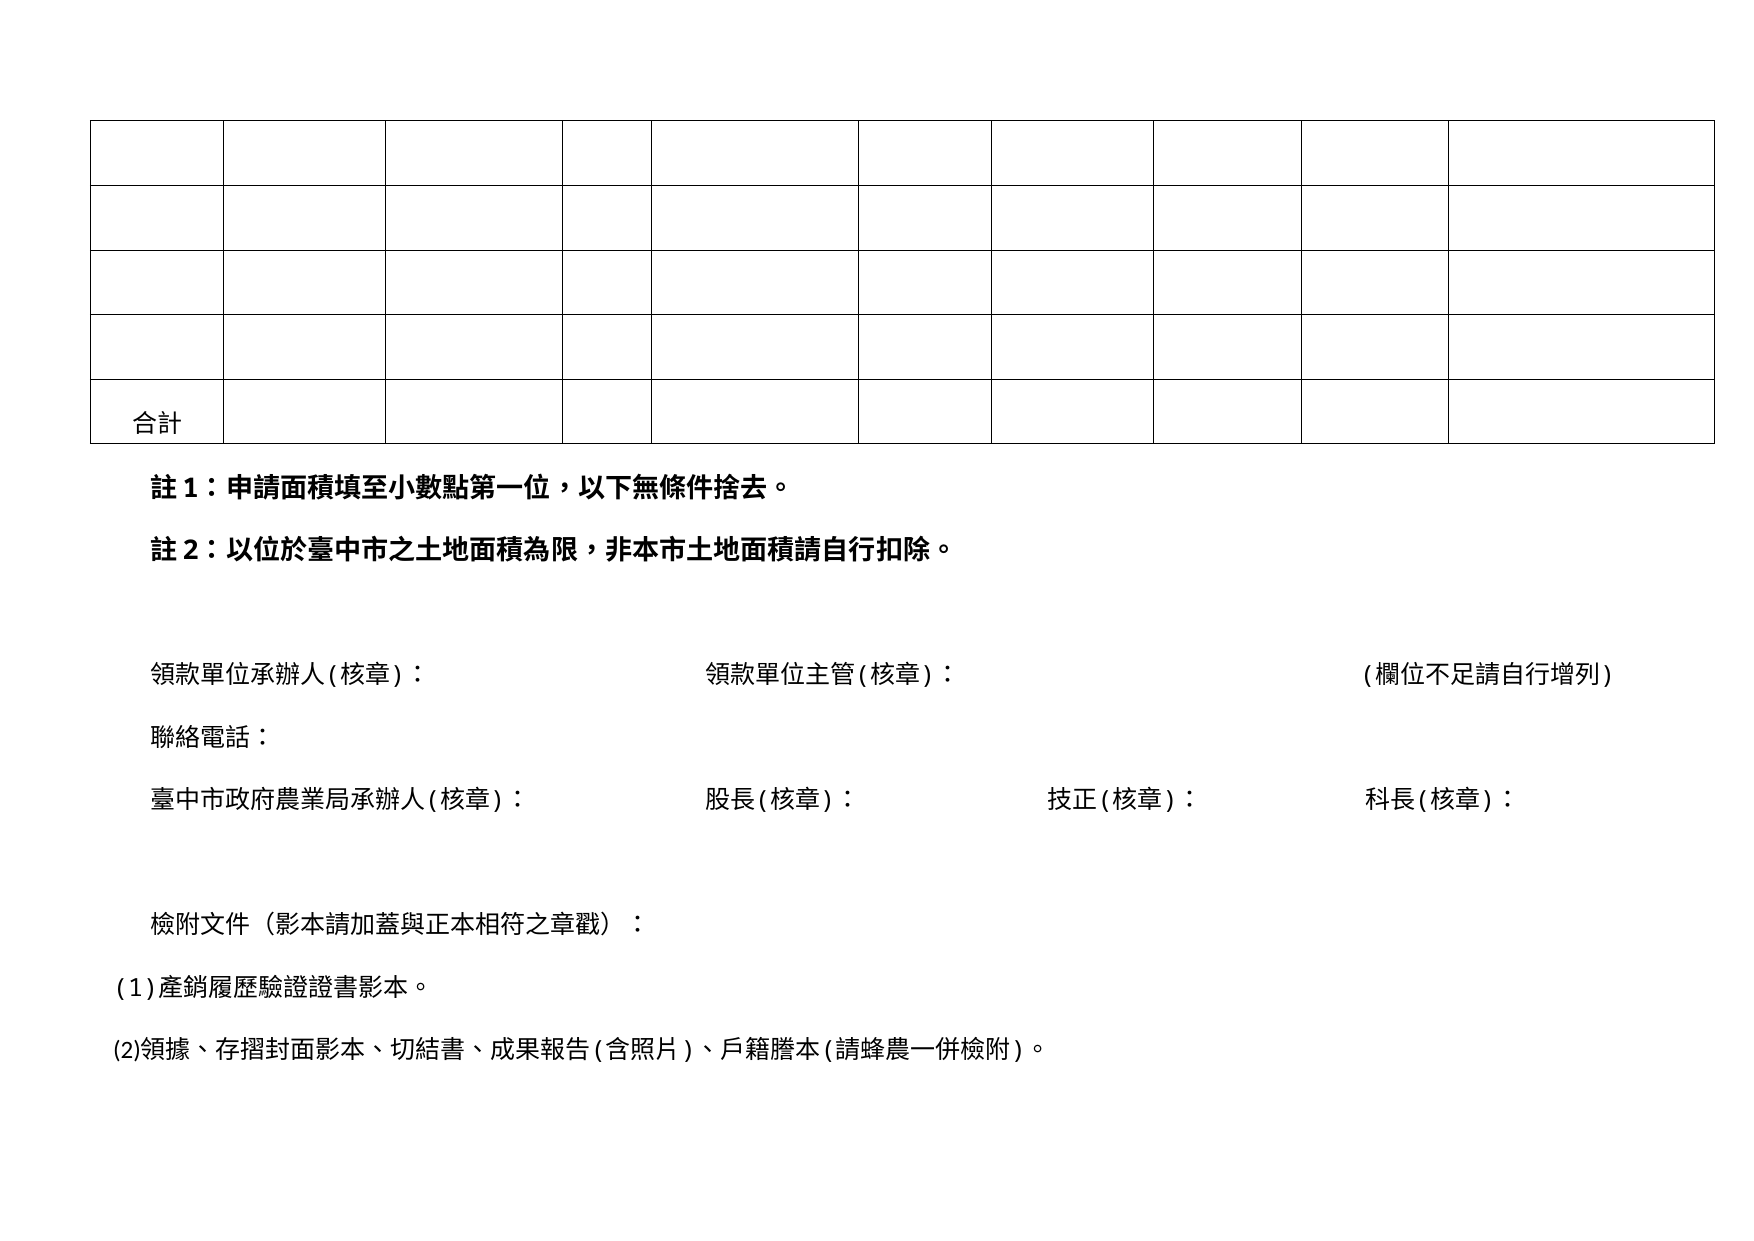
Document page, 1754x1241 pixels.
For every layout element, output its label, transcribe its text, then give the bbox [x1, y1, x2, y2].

table_cell [1449, 380, 1714, 443]
table_cell [563, 315, 651, 379]
table_cell [1449, 121, 1714, 185]
table_cell [91, 315, 223, 379]
table_cell [91, 186, 223, 249]
table_cell [1449, 315, 1714, 379]
table_cell [652, 315, 858, 379]
table_cell [386, 186, 562, 249]
table_cell [992, 251, 1153, 314]
table_cell [386, 251, 562, 314]
table_cell [859, 186, 991, 249]
table_cell [992, 380, 1153, 443]
text 註2：以位於臺中市之土地面積為限，非本市土地面積請自行扣除。 [150, 506, 1624, 569]
list 領據、存摺封面影本、切結書、成果報告(含照片)、戶籍謄本(請蜂農一併檢附)。 [113, 1006, 1624, 1069]
table_cell [563, 251, 651, 314]
table_cell [1302, 186, 1448, 249]
table_cell [652, 121, 858, 185]
table_cell [563, 186, 651, 249]
table_cell [224, 186, 385, 249]
table_cell [563, 380, 651, 443]
table_cell [224, 251, 385, 314]
table_cell [1302, 380, 1448, 443]
table_cell 合計 [91, 380, 223, 443]
text 聯絡電話： [150, 694, 1624, 756]
table_cell [859, 380, 991, 443]
text 註1：申請面積填至小數點第一位，以下無條件捨去。 [150, 444, 1624, 506]
table_cell [1154, 186, 1301, 249]
table_cell [386, 315, 562, 379]
table_cell [386, 121, 562, 185]
table_cell [91, 121, 223, 185]
text 檢附文件（影本請加蓋與正本相符之章戳）： [150, 881, 1624, 944]
text 臺中市政府農業局承辦人(核章)： 股長(核章)： 技正(核章)： 科長(核章)： [150, 756, 1624, 819]
list 產銷履歷驗證證書影本。 [113, 944, 1624, 1006]
text 領款單位承辦人(核章)： 領款單位主管(核章)： (欄位不足請自行增列) [150, 631, 1624, 694]
table_cell [1154, 380, 1301, 443]
table_cell [1154, 315, 1301, 379]
table_cell [1302, 121, 1448, 185]
table_cell [652, 251, 858, 314]
table_cell [652, 380, 858, 443]
table_cell [859, 251, 991, 314]
table_cell [992, 315, 1153, 379]
table_cell [91, 251, 223, 314]
table_cell [1449, 251, 1714, 314]
table_cell [563, 121, 651, 185]
table_cell [859, 121, 991, 185]
table_cell [1154, 121, 1301, 185]
table_cell [386, 380, 562, 443]
table_cell [859, 315, 991, 379]
table_cell [992, 186, 1153, 249]
table_cell [1302, 251, 1448, 314]
table_cell [652, 186, 858, 249]
table_cell [1302, 315, 1448, 379]
table_cell [992, 121, 1153, 185]
table_cell [1154, 251, 1301, 314]
table_cell [1449, 186, 1714, 249]
table_cell [224, 380, 385, 443]
table_cell [224, 121, 385, 185]
table_cell [224, 315, 385, 379]
